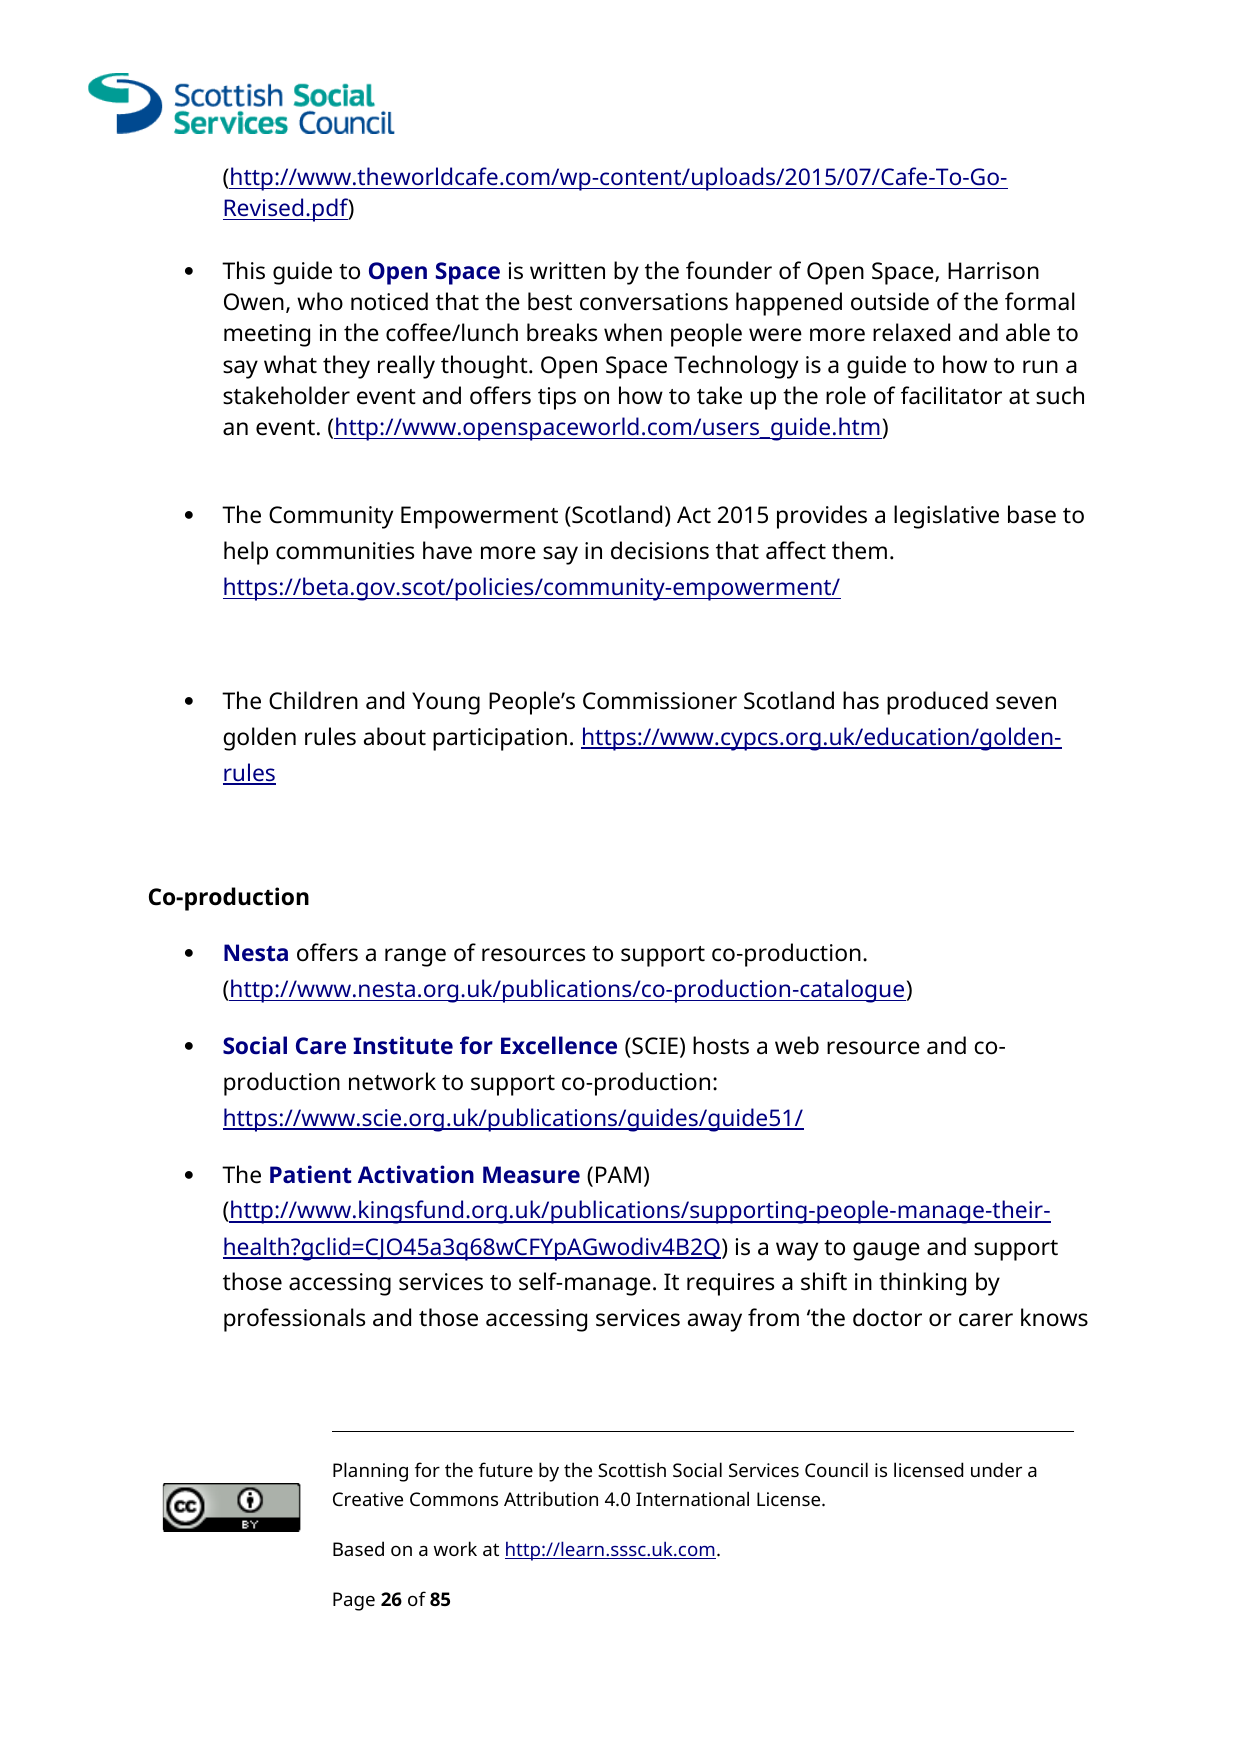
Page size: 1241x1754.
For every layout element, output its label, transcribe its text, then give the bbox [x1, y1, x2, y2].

text Co-production [147, 844, 1090, 912]
list The Patient Activation Measure (PAM) (http://www.kingsfund.org.uk/publications/supporting-people-manage-their-health?gclid=CJO45a3q68wCFYpAGwodiv4B2Q) is a way to gauge and support those accessing services to self-manage. It requires a shift in thinking by professionals and those accessing services away from ‘the doctor or carer knows [185, 1158, 1090, 1333]
list The Community Empowerment (Scotland) Act 2015 provides a legislative base to help communities have more say in decisions that affect them. https://beta.gov.scot/policies/community-empowerment/ [185, 499, 1090, 602]
list (http://www.theworldcafe.com/wp-content/uploads/2015/07/Cafe-To-Go-Revised.pdf) [185, 161, 1090, 224]
list The Children and Young People’s Commissioner Scotland has produced seven golden rules about participation. https://www.cypcs.org.uk/education/golden-rules [185, 684, 1090, 788]
list Social Care Institute for Excellence (SCIE) hosts a web resource and co-production network to support co-production: https://www.scie.org.uk/publications/guides/guide51/ [185, 1030, 1090, 1133]
list Nesta offers a range of resources to support co-production. (http://www.nesta.org.uk/publications/co-production-catalogue) [185, 937, 1090, 1004]
list This guide to Open Space is written by the founder of Open Space, Harrison Owen, who noticed that the best conversations happened outside of the formal meeting in the coffee/lunch breaks when people were more relaxed and able to say what they really thought. Open Space Technology is a guide to how to run a stakeholder event and offers tips on how to take up the role of facilitator at such an event. (http://www.openspaceworld.com/users_guide.htm) [185, 255, 1090, 442]
